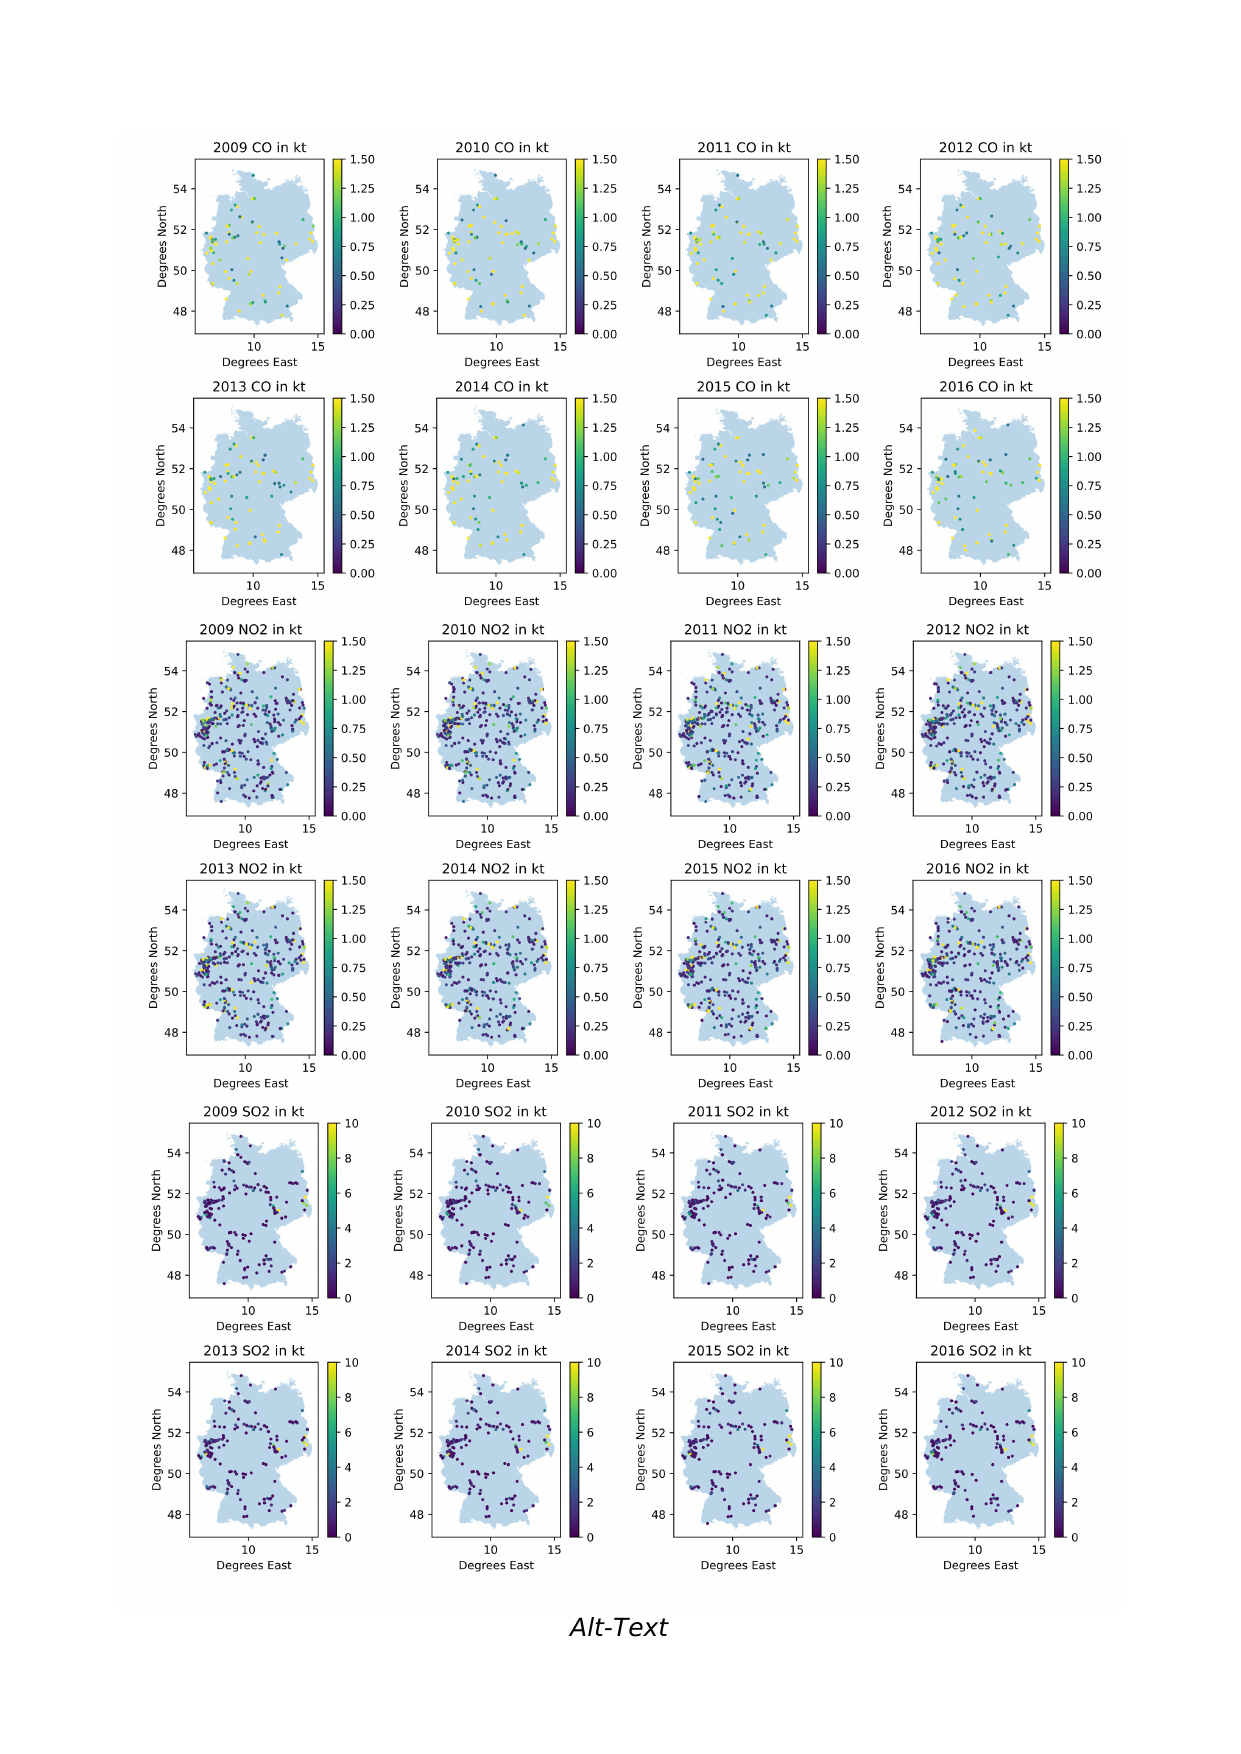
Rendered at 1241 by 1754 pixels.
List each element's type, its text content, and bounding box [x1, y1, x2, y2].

text Alt-Text [118, 1614, 1122, 1636]
picture [118, 130, 1123, 1614]
